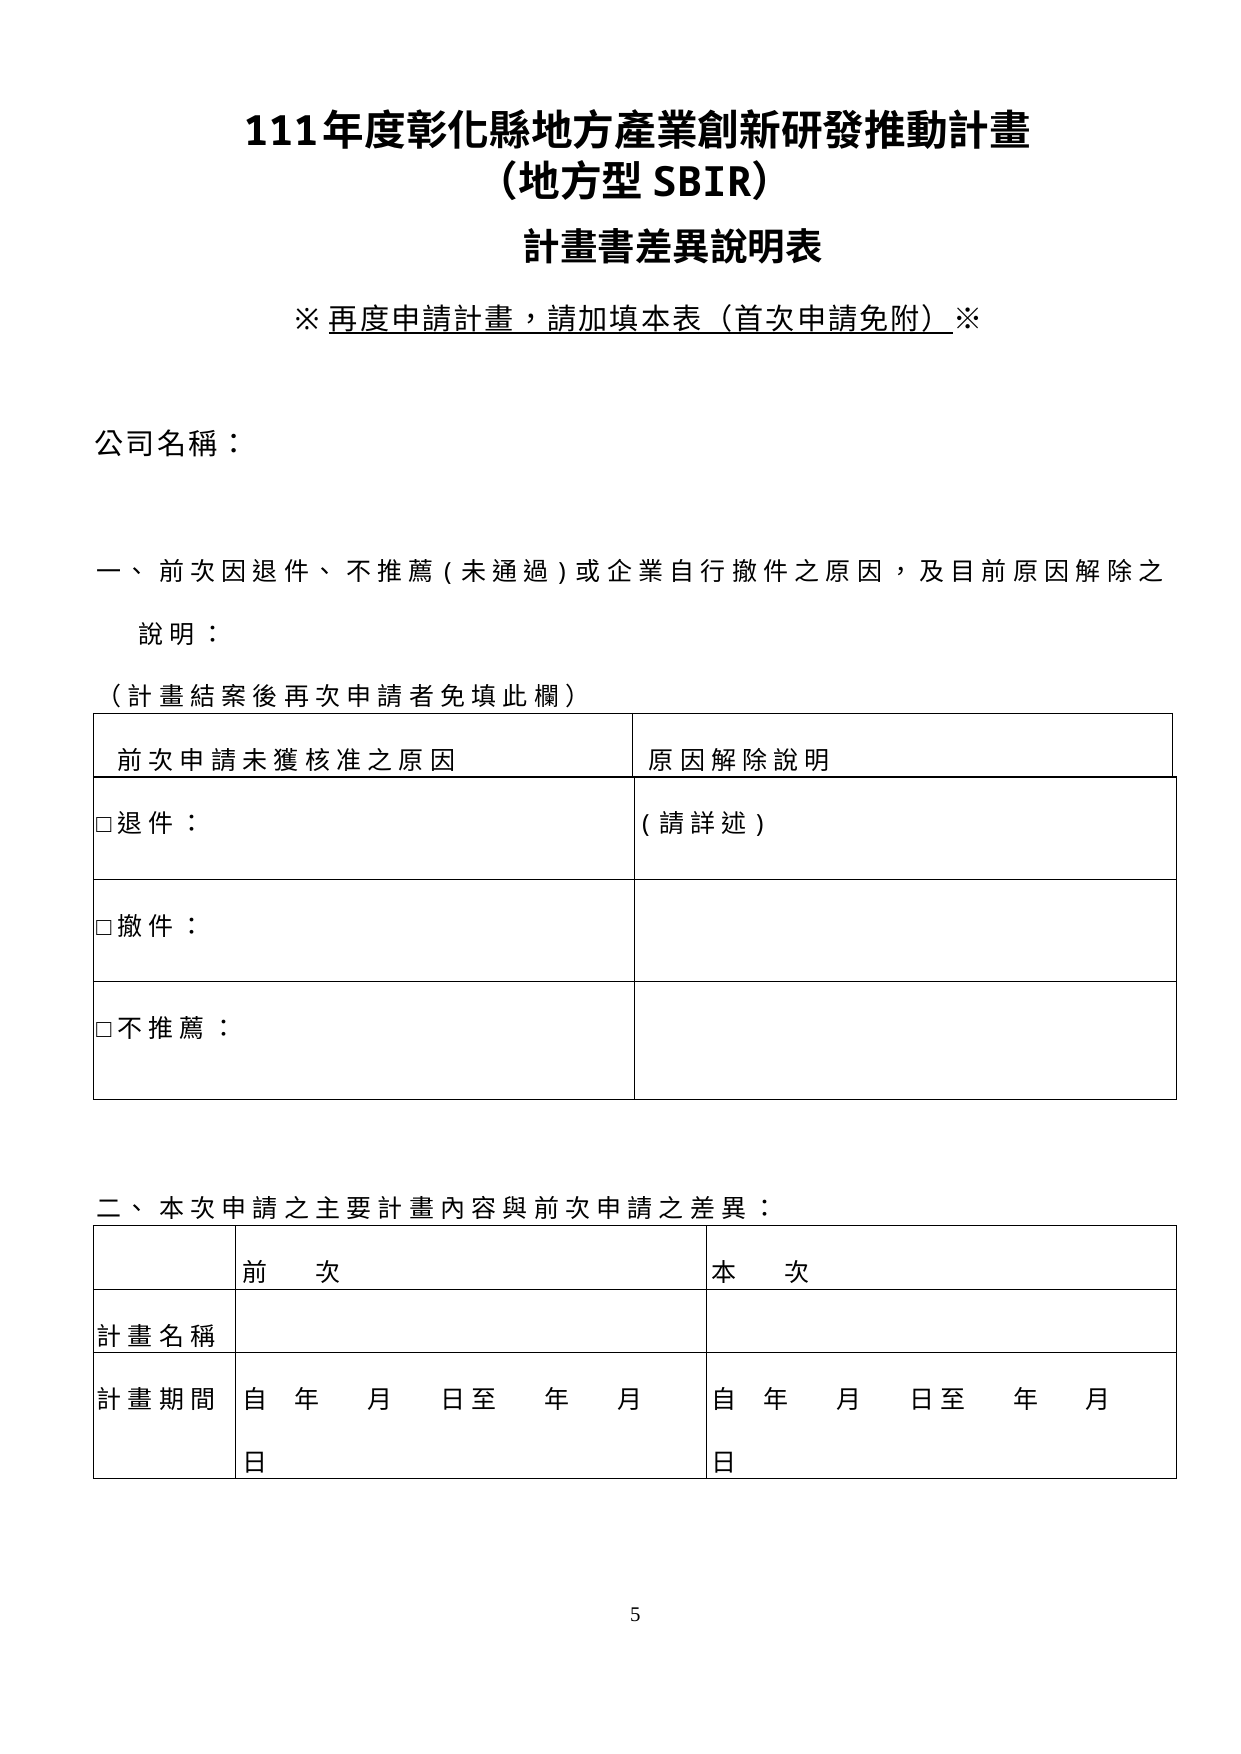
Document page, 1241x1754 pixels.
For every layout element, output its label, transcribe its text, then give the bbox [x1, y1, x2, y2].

table_cell [635, 982, 1176, 1099]
table_cell (請詳述) [635, 778, 1176, 879]
table_cell [635, 880, 1176, 981]
table_header [1173, 713, 1177, 776]
table_cell □退件： [94, 778, 634, 879]
table_cell 自 年 月 日至 年 月 日 [236, 1353, 706, 1478]
table_header 本 次 [707, 1226, 1176, 1289]
text 公司名稱： [93, 400, 1177, 463]
table_cell [707, 1290, 1176, 1352]
table_cell 計畫期間 [94, 1353, 235, 1478]
text 計畫書差異說明表 [93, 227, 1177, 269]
text 二、本次申請之主要計畫內容與前次申請之差異： [93, 1163, 1177, 1225]
table_cell □不推薦： [94, 982, 634, 1099]
text （計畫結案後再次申請者免填此欄） [93, 650, 1177, 713]
table_cell 自 年 月 日至 年 月 日 [707, 1353, 1176, 1478]
table_cell 計畫名稱 [94, 1290, 235, 1352]
text （地方型SBIR） [93, 148, 1177, 209]
text 111年度彰化縣地方產業創新研發推動計畫 [93, 86, 1177, 148]
table_cell [236, 1290, 706, 1352]
table_cell □撤件： [94, 880, 634, 981]
table_header 前 次 [236, 1226, 706, 1289]
text ※再度申請計畫，請加填本表（首次申請免附）※ [93, 275, 1177, 338]
table_header 原因解除說明 [633, 714, 1172, 776]
table_header 前次申請未獲核准之原因 [94, 714, 632, 776]
text 一、前次因退件、不推薦(未通過)或企業自行撤件之原因，及目前原因解除之說明： [93, 525, 1177, 650]
table_header [94, 1226, 235, 1289]
